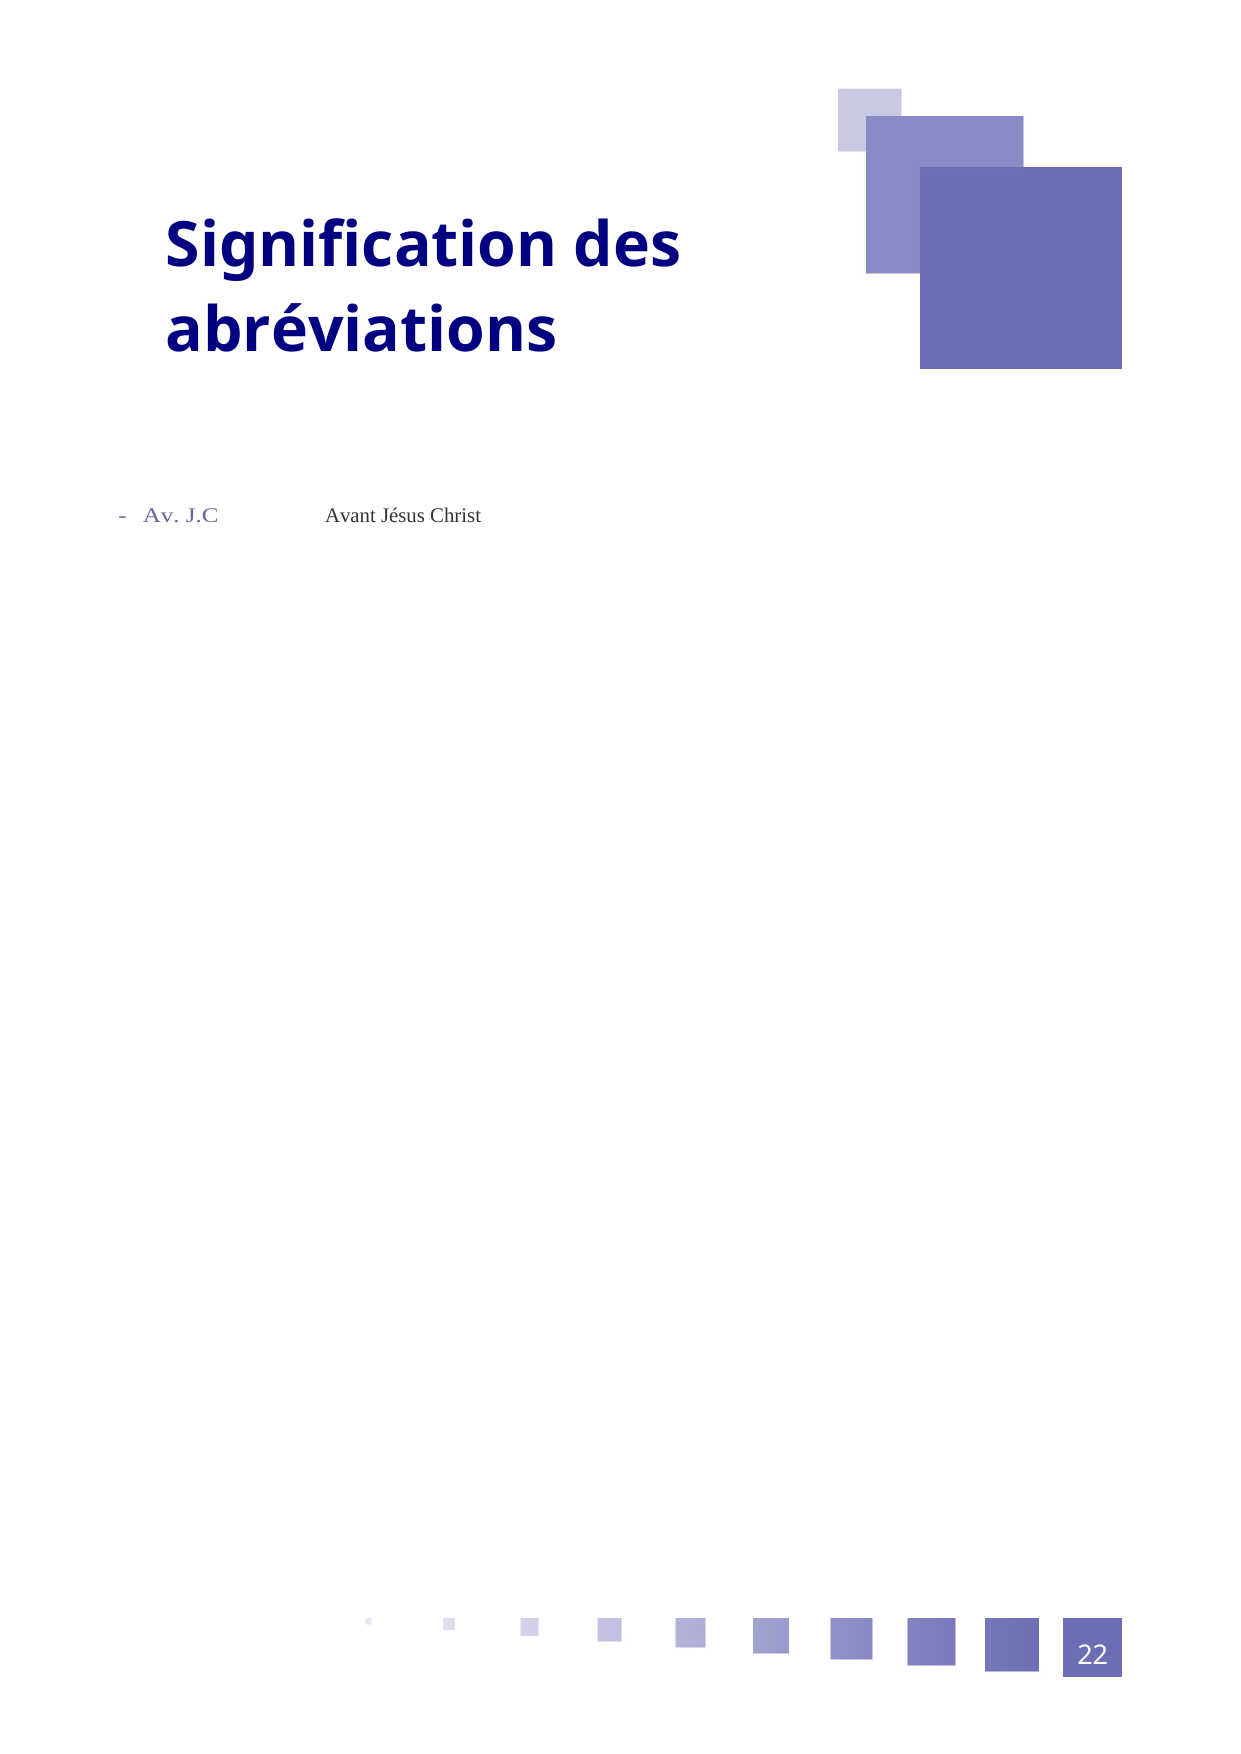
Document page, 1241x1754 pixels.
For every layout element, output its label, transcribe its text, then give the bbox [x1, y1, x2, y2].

picture [321, 1618, 1122, 1678]
picture [321, 527, 1122, 889]
picture [321, 88, 1122, 504]
title Signification des abréviations [165, 199, 831, 369]
text - Av. J.C Avant Jésus Christ [118, 504, 1122, 527]
